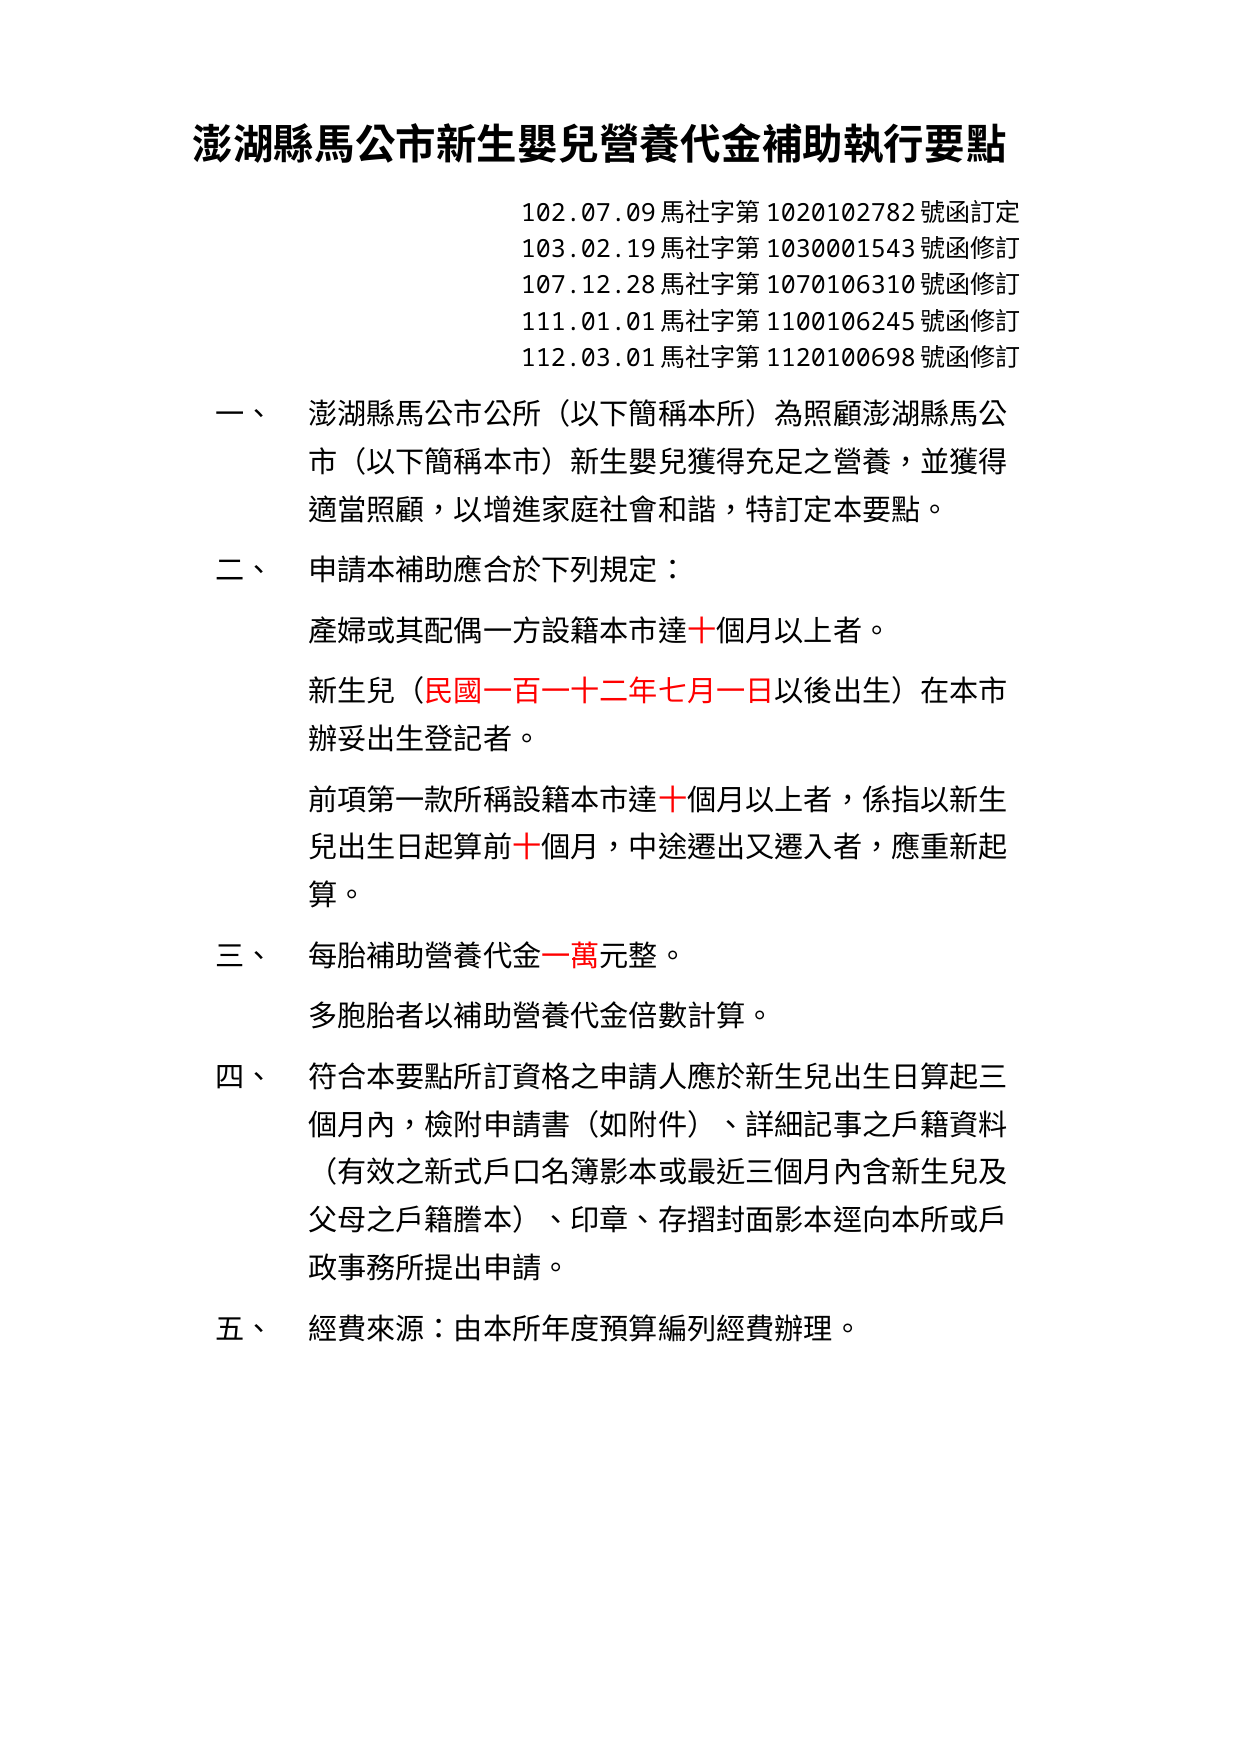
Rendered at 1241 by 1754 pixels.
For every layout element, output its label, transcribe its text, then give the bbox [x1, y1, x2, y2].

table_cell 一、 [188, 380, 302, 536]
table_cell [302, 1355, 1027, 1415]
table_header 澎湖縣馬公市新生嬰兒營養代金補助執行要點 [188, 96, 1018, 186]
table_cell [302, 1415, 1027, 1476]
table_cell 澎湖縣馬公市公所（以下簡稱本所）為照顧澎湖縣馬公市（以下簡稱本市）新生嬰兒獲得充足之營養，並獲得適當照顧，以增進家庭社會和諧，特訂定本要點。 [302, 380, 1027, 536]
table_cell 經費來源：由本所年度預算編列經費辦理。 [302, 1295, 1027, 1355]
table_cell 多胞胎者以補助營養代金倍數計算。 [302, 982, 1027, 1042]
table_cell [188, 982, 302, 1042]
table_cell 五、 [188, 1295, 302, 1355]
table_cell 新生兒（民國一百一十二年七月一日以後出生）在本市辦妥出生登記者。 [302, 657, 1027, 765]
table_cell 前項第一款所稱設籍本市達十個月以上者，係指以新生兒出生日起算前十個月，中途遷出又遷入者，應重新起算。 [302, 765, 1027, 922]
table_cell 二、 [188, 536, 302, 597]
table_header [188, 186, 302, 380]
table_cell 三、 [188, 922, 302, 982]
table_cell 申請本補助應合於下列規定： [302, 536, 1027, 597]
table_cell 產婦或其配偶一方設籍本市達十個月以上者。 [302, 597, 1027, 657]
table_cell [188, 657, 302, 765]
table_cell 每胎補助營養代金一萬元整。 [302, 922, 1027, 982]
table_cell [188, 1355, 302, 1415]
table_cell [188, 597, 302, 657]
table_header 102.07.09馬社字第1020102782號函訂定 103.02.19馬社字第1030001543號函修訂 107.12.28馬社字第1070106310號函修訂 111.01.01馬社字第1100106245號函修訂 112.03.01馬社字第1120100698號函修訂 [302, 186, 1027, 380]
table_cell [188, 765, 302, 922]
table_cell [188, 1415, 302, 1476]
table_cell 四、 [188, 1043, 302, 1294]
table_cell 符合本要點所訂資格之申請人應於新生兒出生日算起三個月內，檢附申請書（如附件）、詳細記事之戶籍資料（有效之新式戶口名簿影本或最近三個月內含新生兒及父母之戶籍謄本）、印章、存摺封面影本逕向本所或戶政事務所提出申請。 [302, 1043, 1027, 1294]
